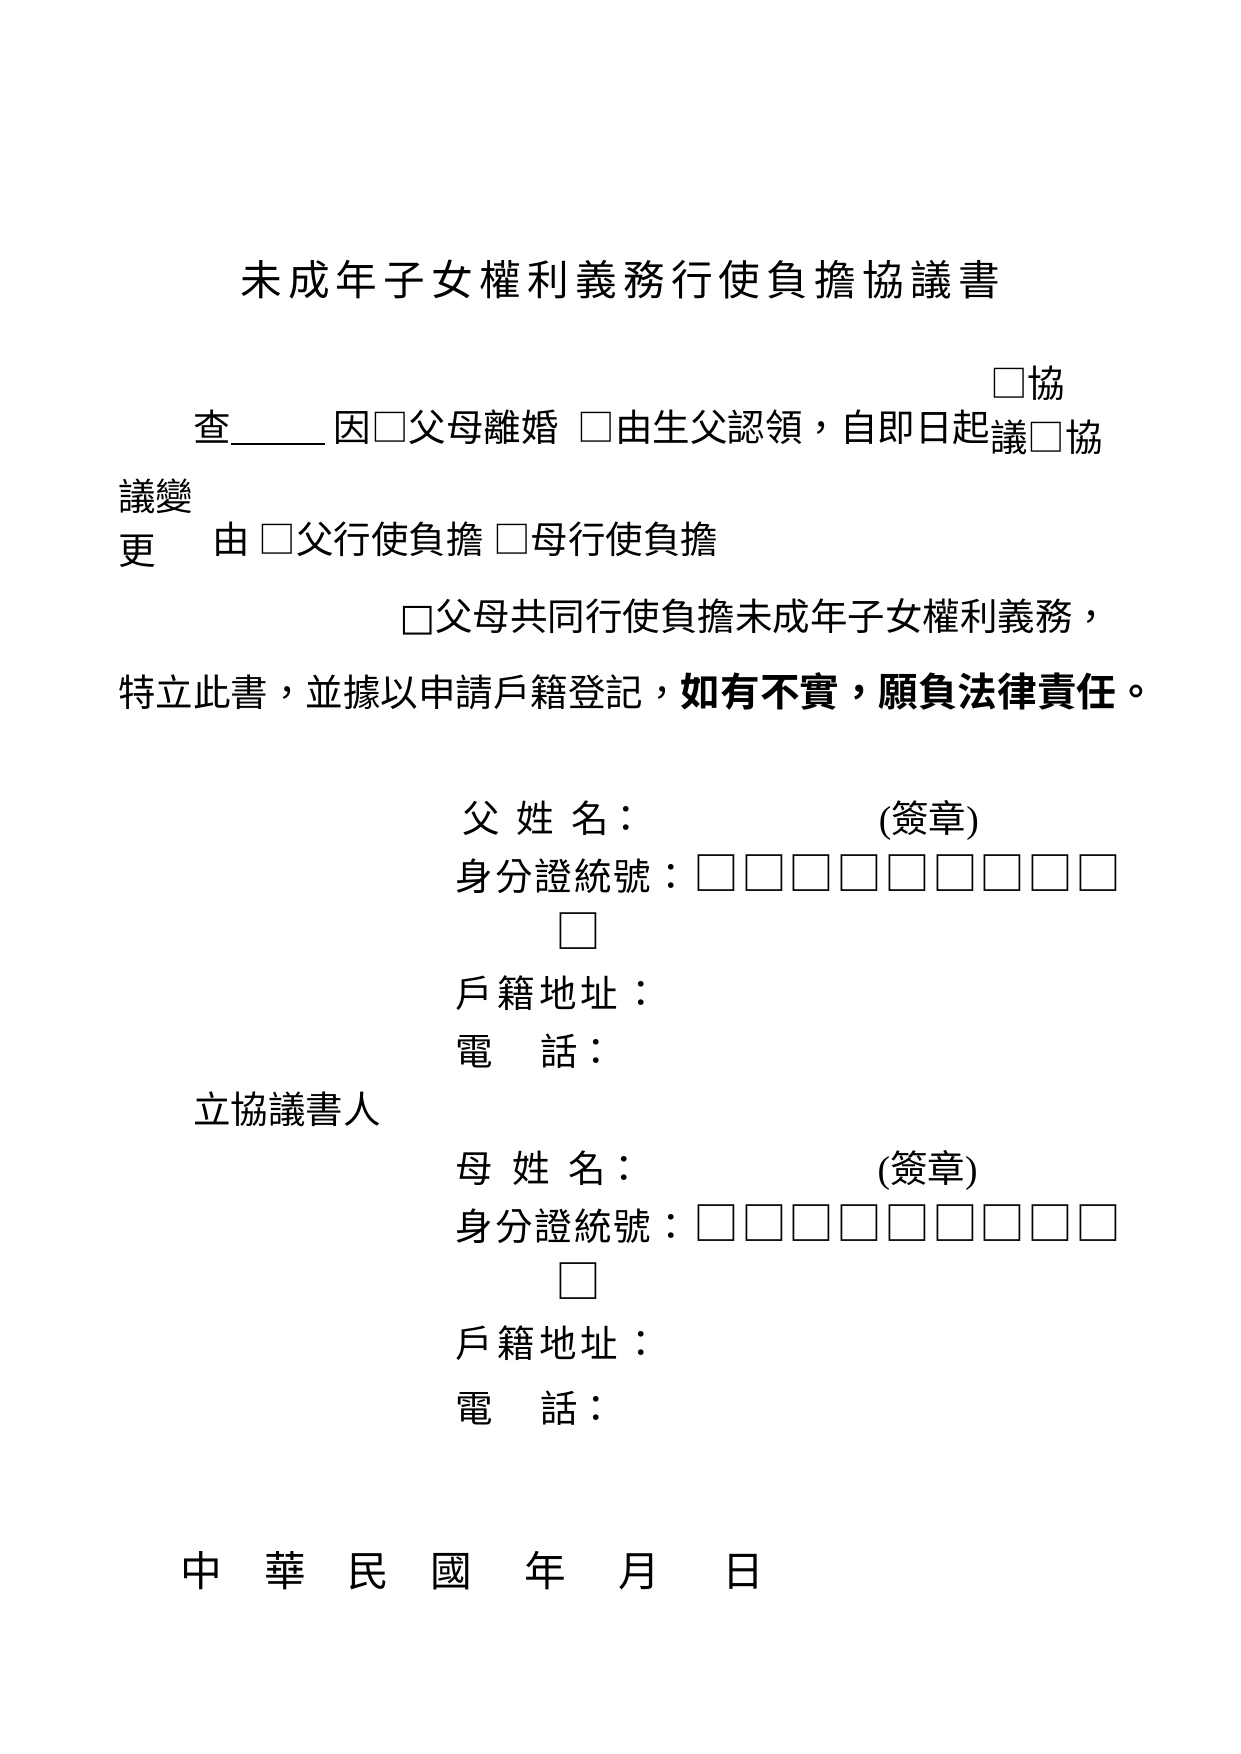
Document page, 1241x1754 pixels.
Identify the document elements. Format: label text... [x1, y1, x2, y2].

text 戶籍地址： [456, 960, 1122, 1019]
text 中 華 民 國 年 月 日 [181, 1531, 1122, 1606]
text 身分證統號：□□□□□□□□□□ [456, 844, 1122, 960]
text 身分證統號：□□□□□□□□□□ [456, 1194, 1122, 1310]
text 立協議書人 [118, 1077, 1122, 1135]
text 父 姓 名： (簽章) [462, 785, 1122, 844]
text 戶籍地址： [456, 1310, 1122, 1369]
text 未成年子女權利義務行使負擔協議書 [118, 239, 1122, 314]
text 查 因□父母離婚 □由生父認領，自即日起□協 議□協議變更 由 □父行使負擔 □母行使負擔 [118, 352, 1122, 577]
text 電 話： [456, 1019, 1122, 1077]
text 母 姓 名： (簽章) [456, 1135, 1122, 1194]
text 電 話： [456, 1369, 1122, 1444]
text □父母共同行使負擔未成年子女權利義務， [399, 577, 1122, 652]
text 特立此書，並據以申請戶籍登記，如有不實，願負法律責任。 [118, 652, 1122, 727]
